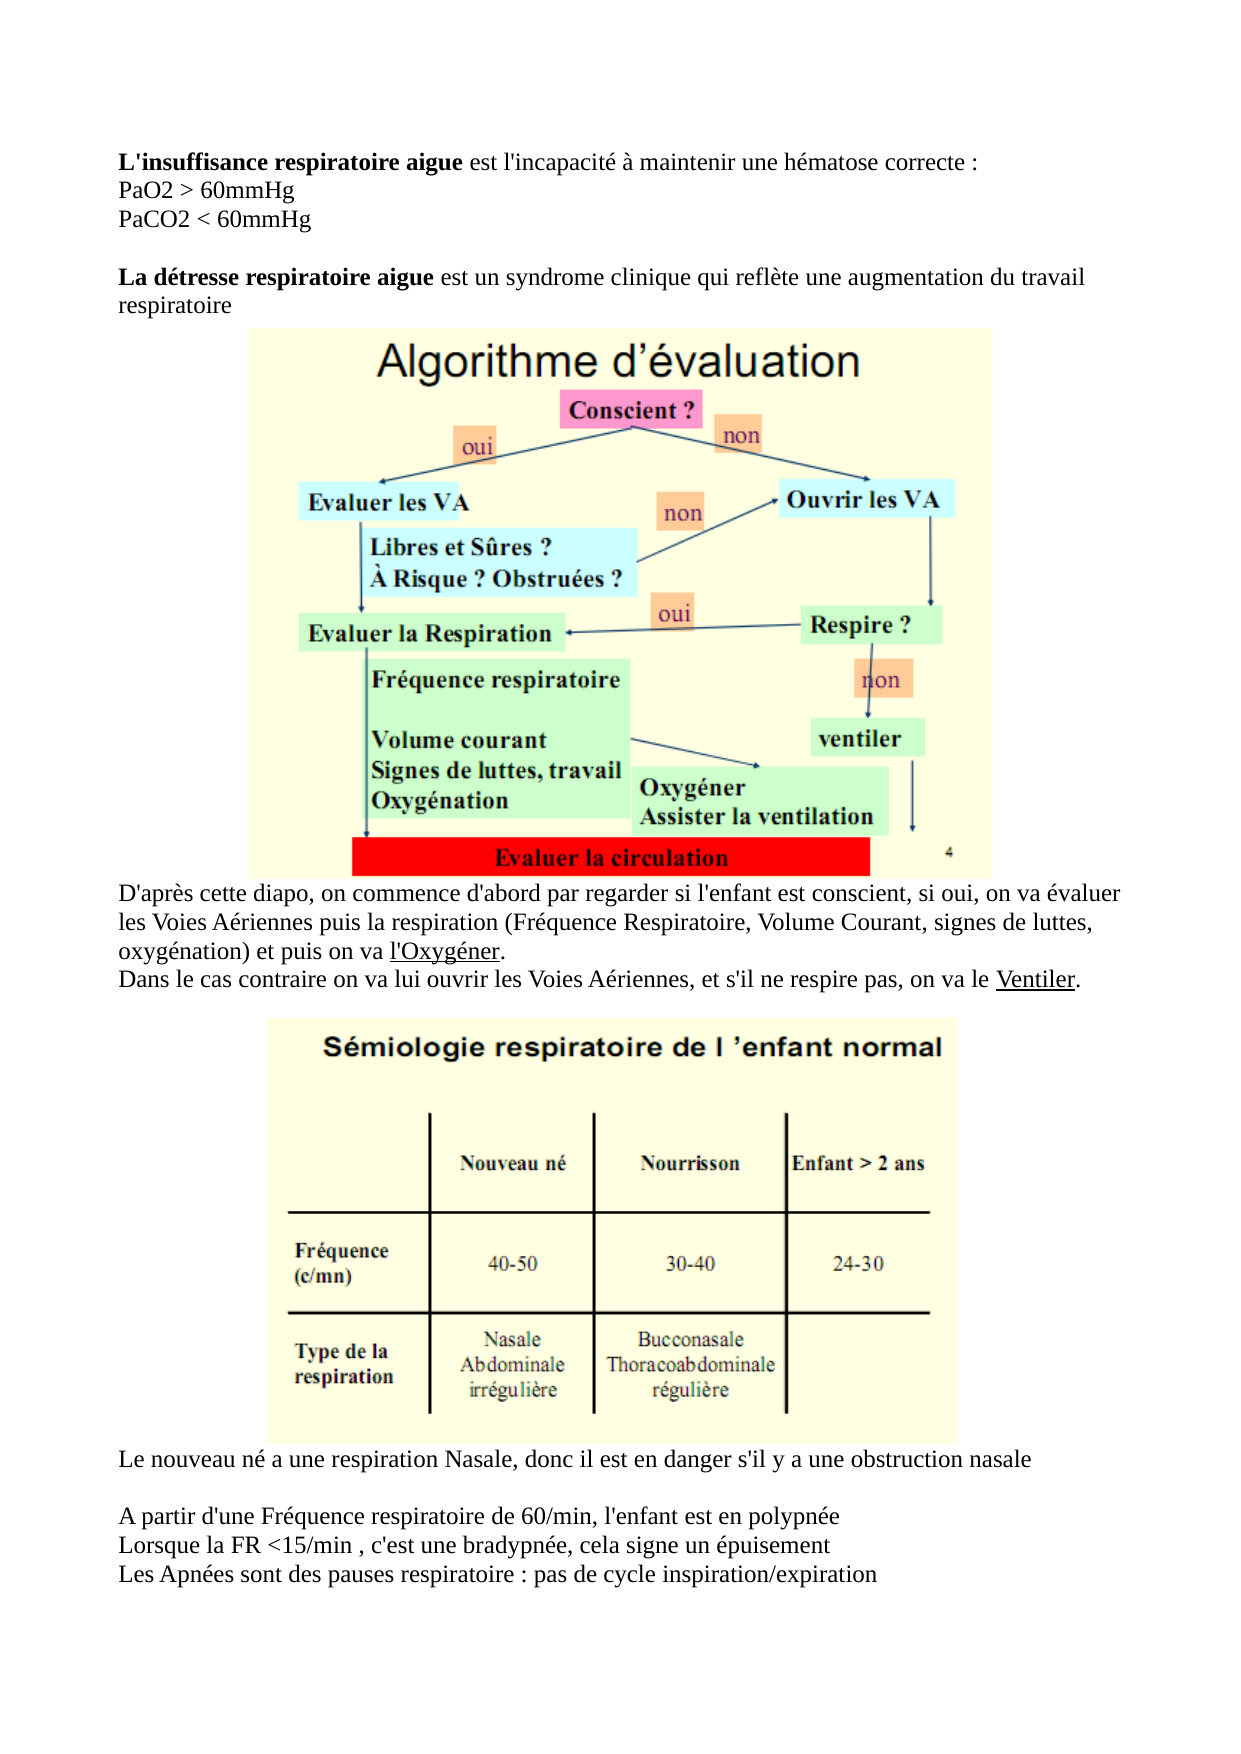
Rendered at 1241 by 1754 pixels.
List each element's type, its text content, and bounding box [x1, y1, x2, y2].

text A partir d'une Fréquence respiratoire de 60/min, l'enfant est en polypnée [118, 1501, 1122, 1530]
text PaO2 > 60mmHg [118, 176, 1122, 204]
text La détresse respiratoire aigue est un syndrome clinique qui reflète une augmentation du travail respiratoire [118, 262, 1122, 319]
text L'insuffisance respiratoire aigue est l'incapacité à maintenir une hématose correcte : [118, 147, 1122, 176]
text Dans le cas contraire on va lui ouvrir les Voies Aériennes, et s'il ne respire pas, on va le Ventiler. [118, 964, 1122, 993]
text Lorsque la FR <15/min , c'est une bradypnée, cela signe un épuisement [118, 1530, 1122, 1559]
text PaCO2 < 60mmHg [118, 204, 1122, 233]
text Le nouveau né a une respiration Nasale, donc il est en danger s'il y a une obstruction nasale [118, 993, 1122, 1473]
text Les Apnées sont des pauses respiratoire : pas de cycle inspiration/expiration [118, 1559, 1122, 1588]
text D'après cette diapo, on commence d'abord par regarder si l'enfant est conscient, si oui, on va évaluer les Voies Aériennes puis la respiration (Fréquence Respiratoire, Volume Courant, signes de luttes, oxygénation) et puis on va l'Oxygéner. [118, 319, 1122, 964]
